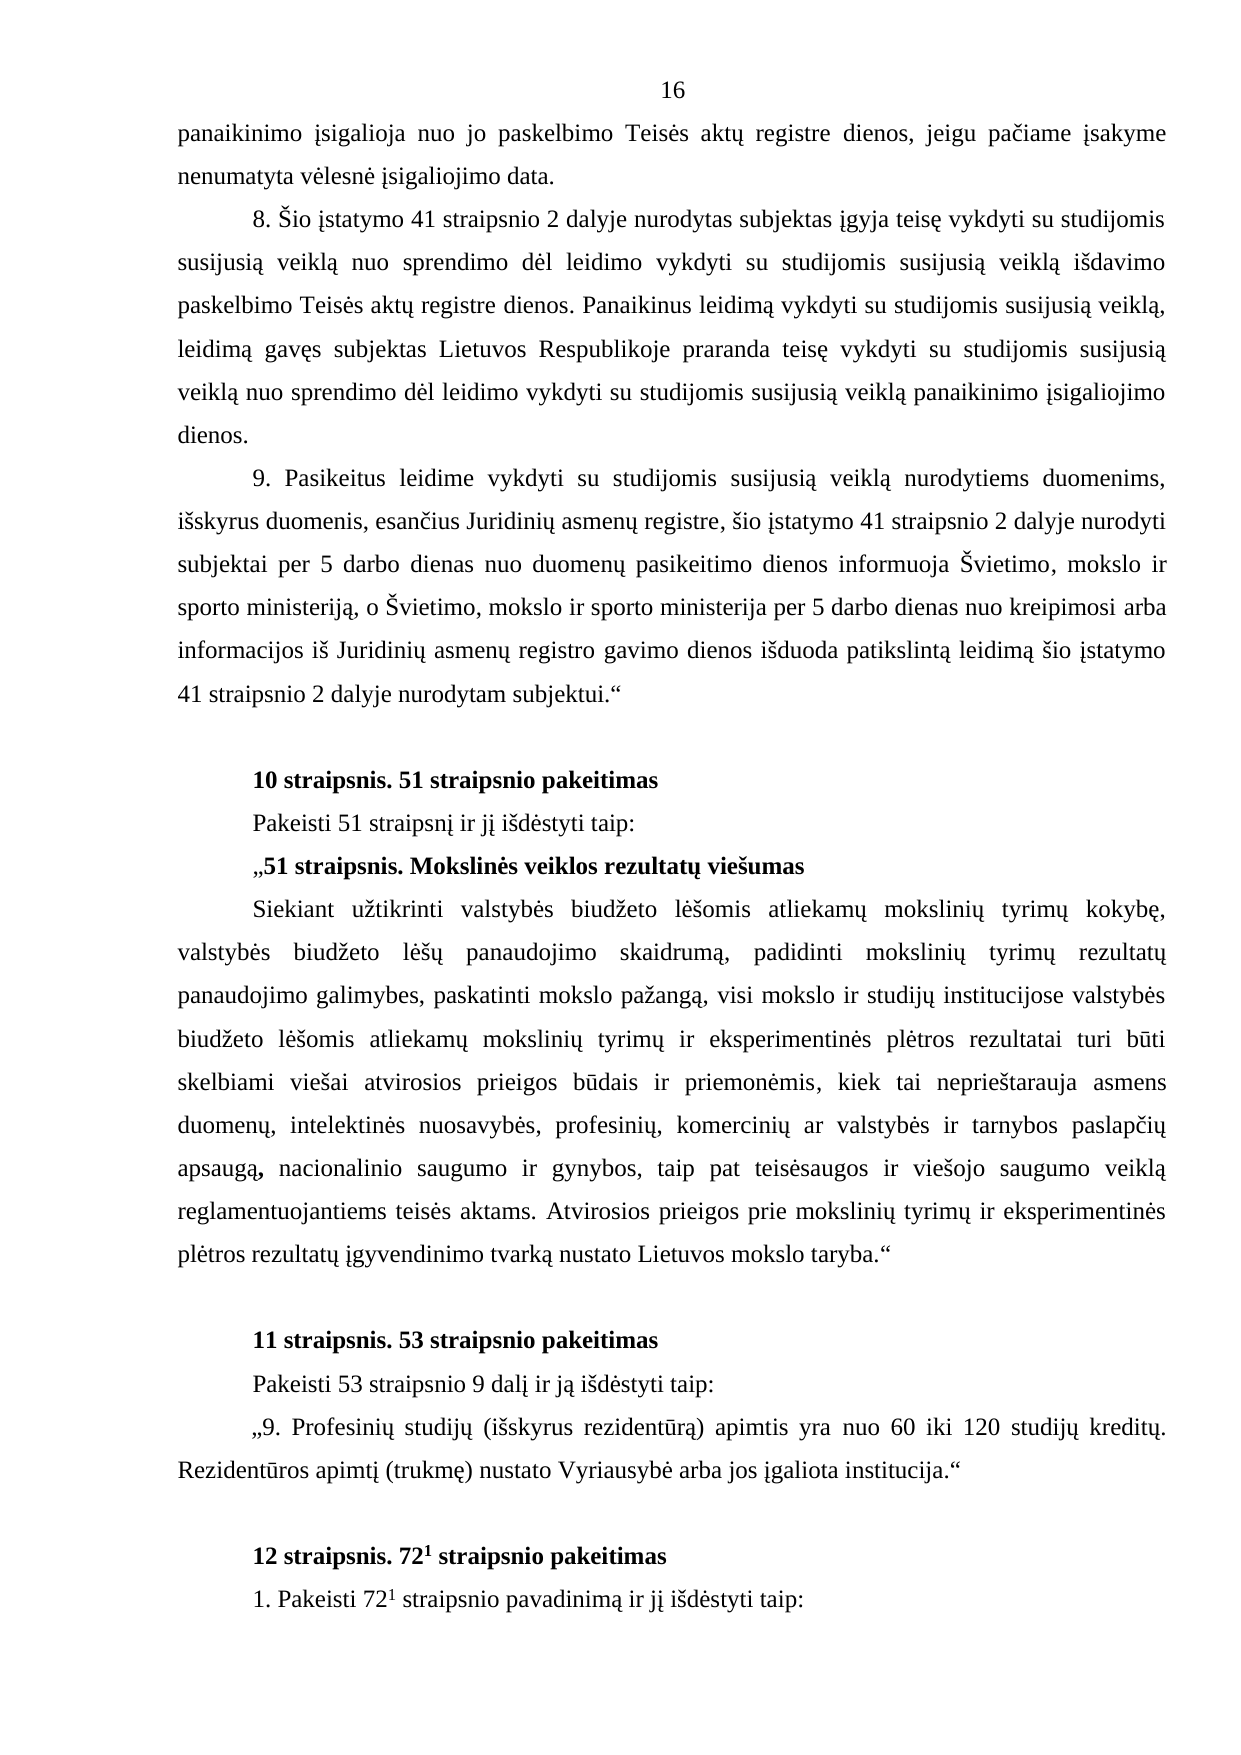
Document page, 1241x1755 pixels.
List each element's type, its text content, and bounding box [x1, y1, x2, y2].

text 11 straipsnis. 53 straipsnio pakeitimas [177, 1326, 1167, 1354]
text 12 straipsnis. 721 straipsnio pakeitimas [252, 1541, 1167, 1570]
text 1. Pakeisti 721 straipsnio pavadinimą ir jį išdėstyti taip: [177, 1584, 1167, 1613]
text panaikinimo įsigalioja nuo jo paskelbimo Teisės aktų registre dienos, jeigu pačiame įsakyme nenumatyta vėlesnė įsigaliojimo data. [177, 118, 1167, 190]
text 9. Pasikeitus leidime vykdyti su studijomis susijusią veiklą nurodytiems duomenims, išskyrus duomenis, esančius Juridinių asmenų registre, šio įstatymo 41 straipsnio 2 dalyje nurodyti subjektai per 5 darbo dienas nuo duomenų pasikeitimo dienos informuoja Švietimo, mokslo ir sporto ministeriją, o Švietimo, mokslo ir sporto ministerija per 5 darbo dienas nuo kreipimosi arba informacijos iš Juridinių asmenų registro gavimo dienos išduoda patikslintą leidimą šio įstatymo 41 straipsnio 2 dalyje nurodytam subjektui.“ [177, 463, 1167, 707]
text Pakeisti 53 straipsnio 9 dalį ir ją išdėstyti taip: [177, 1369, 1167, 1397]
text „9. Profesinių studijų (išskyrus rezidentūrą) apimtis yra nuo 60 iki 120 studijų kreditų. Rezidentūros apimtį (trukmę) nustato Vyriausybė arba jos įgaliota institucija.“ [177, 1412, 1167, 1484]
text 10 straipsnis. 51 straipsnio pakeitimas [177, 765, 1167, 794]
text 8. Šio įstatymo 41 straipsnio 2 dalyje nurodytas subjektas įgyja teisę vykdyti su studijomis susijusią veiklą nuo sprendimo dėl leidimo vykdyti su studijomis susijusią veiklą išdavimo paskelbimo Teisės aktų registre dienos. Panaikinus leidimą vykdyti su studijomis susijusią veiklą, leidimą gavęs subjektas Lietuvos Respublikoje praranda teisę vykdyti su studijomis susijusią veiklą nuo sprendimo dėl leidimo vykdyti su studijomis susijusią veiklą panaikinimo įsigaliojimo dienos. [177, 204, 1167, 449]
text Siekiant užtikrinti valstybės biudžeto lėšomis atliekamų mokslinių tyrimų kokybę, valstybės biudžeto lėšų panaudojimo skaidrumą, padidinti mokslinių tyrimų rezultatų panaudojimo galimybes, paskatinti mokslo pažangą, visi mokslo ir studijų institucijose valstybės biudžeto lėšomis atliekamų mokslinių tyrimų ir eksperimentinės plėtros rezultatai turi būti skelbiami viešai atvirosios prieigos būdais ir priemonėmis, kiek tai neprieštarauja asmens duomenų, intelektinės nuosavybės, profesinių, komercinių ar valstybės ir tarnybos paslapčių apsaugą, nacionalinio saugumo ir gynybos, taip pat teisėsaugos ir viešojo saugumo veiklą reglamentuojantiems teisės aktams. Atvirosios prieigos prie mokslinių tyrimų ir eksperimentinės plėtros rezultatų įgyvendinimo tvarką nustato Lietuvos mokslo taryba.“ [177, 894, 1167, 1268]
text Pakeisti 51 straipsnį ir jį išdėstyti taip: [177, 808, 1167, 837]
text „51 straipsnis. Mokslinės veiklos rezultatų viešumas [177, 851, 1167, 880]
